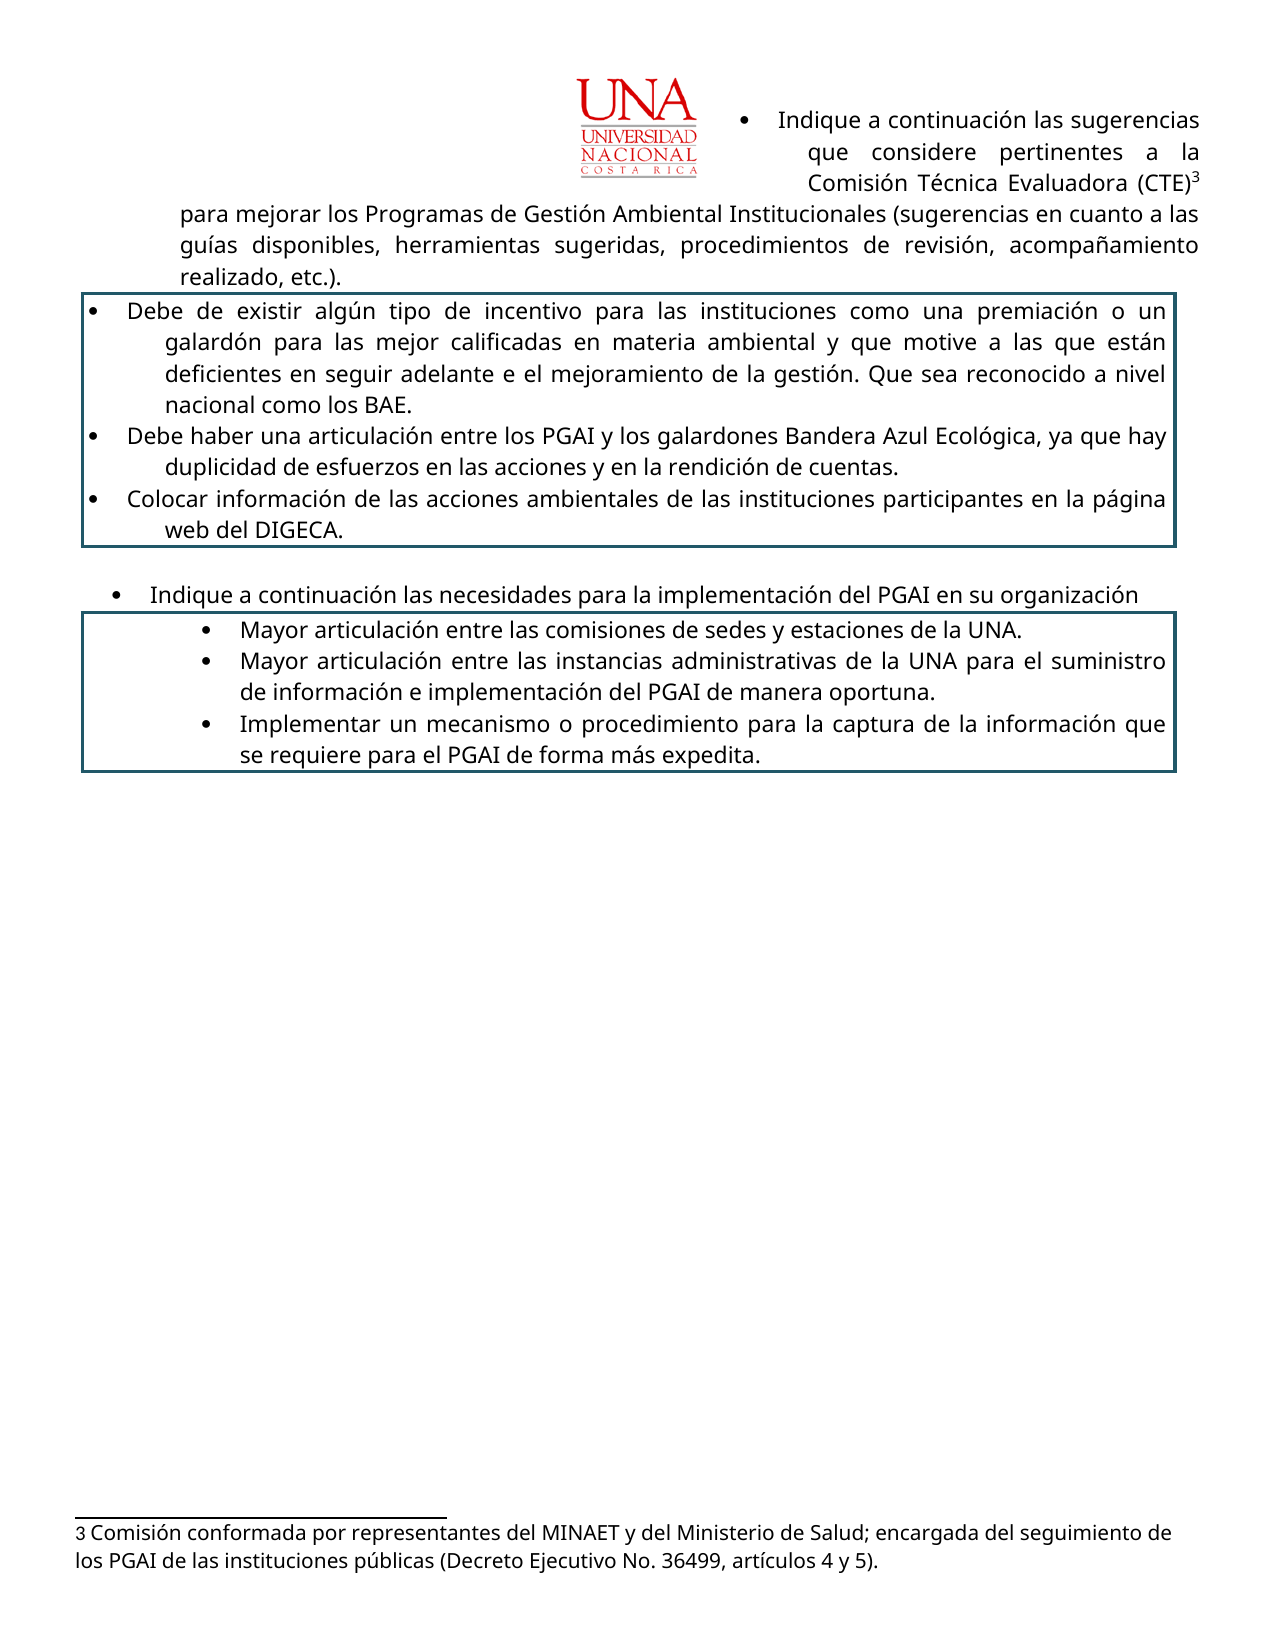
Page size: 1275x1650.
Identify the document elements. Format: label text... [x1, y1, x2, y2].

table_header Debe de existir algún tipo de incentivo para las instituciones como una premiación o un galardón para las mejor calificadas en materia ambiental y que motive a las que están deficientes en seguir adelante e el mejoramiento de la gestión. Que sea reconocido a nivel nacional como los BAE. Debe haber una articulación entre los PGAI y los galardones Bandera Azul Ecológica, ya que hay duplicidad de esfuerzos en las acciones y en la rendición de cuentas. Colocar información de las acciones ambientales de las instituciones participantes en la página web del DIGECA. [84, 295, 1173, 545]
list Comisión conformada por representantes del MINAET y del Ministerio de Salud; encargada del seguimiento de los PGAI de las instituciones públicas (Decreto Ejecutivo No. 36499, artículos 4 y 5). [75, 1518, 1200, 1575]
list Indique a continuación las sugerencias que considere pertinentes a la Comisión Técnica Evaluadora (CTE) para mejorar los Programas de Gestión Ambiental Institucionales (sugerencias en cuanto a las guías disponibles, herramientas sugeridas, procedimientos de revisión, acompañamiento realizado, etc.). [112, 104, 1200, 292]
list Indique a continuación las necesidades para la implementación del PGAI en su organización [112, 579, 1200, 611]
table_header Mayor articulación entre las comisiones de sedes y estaciones de la UNA. Mayor articulación entre las instancias administrativas de la UNA para el suministro de información e implementación del PGAI de manera oportuna. Implementar un mecanismo o procedimiento para la captura de la información que se requiere para el PGAI de forma más expedita. [84, 614, 1173, 770]
